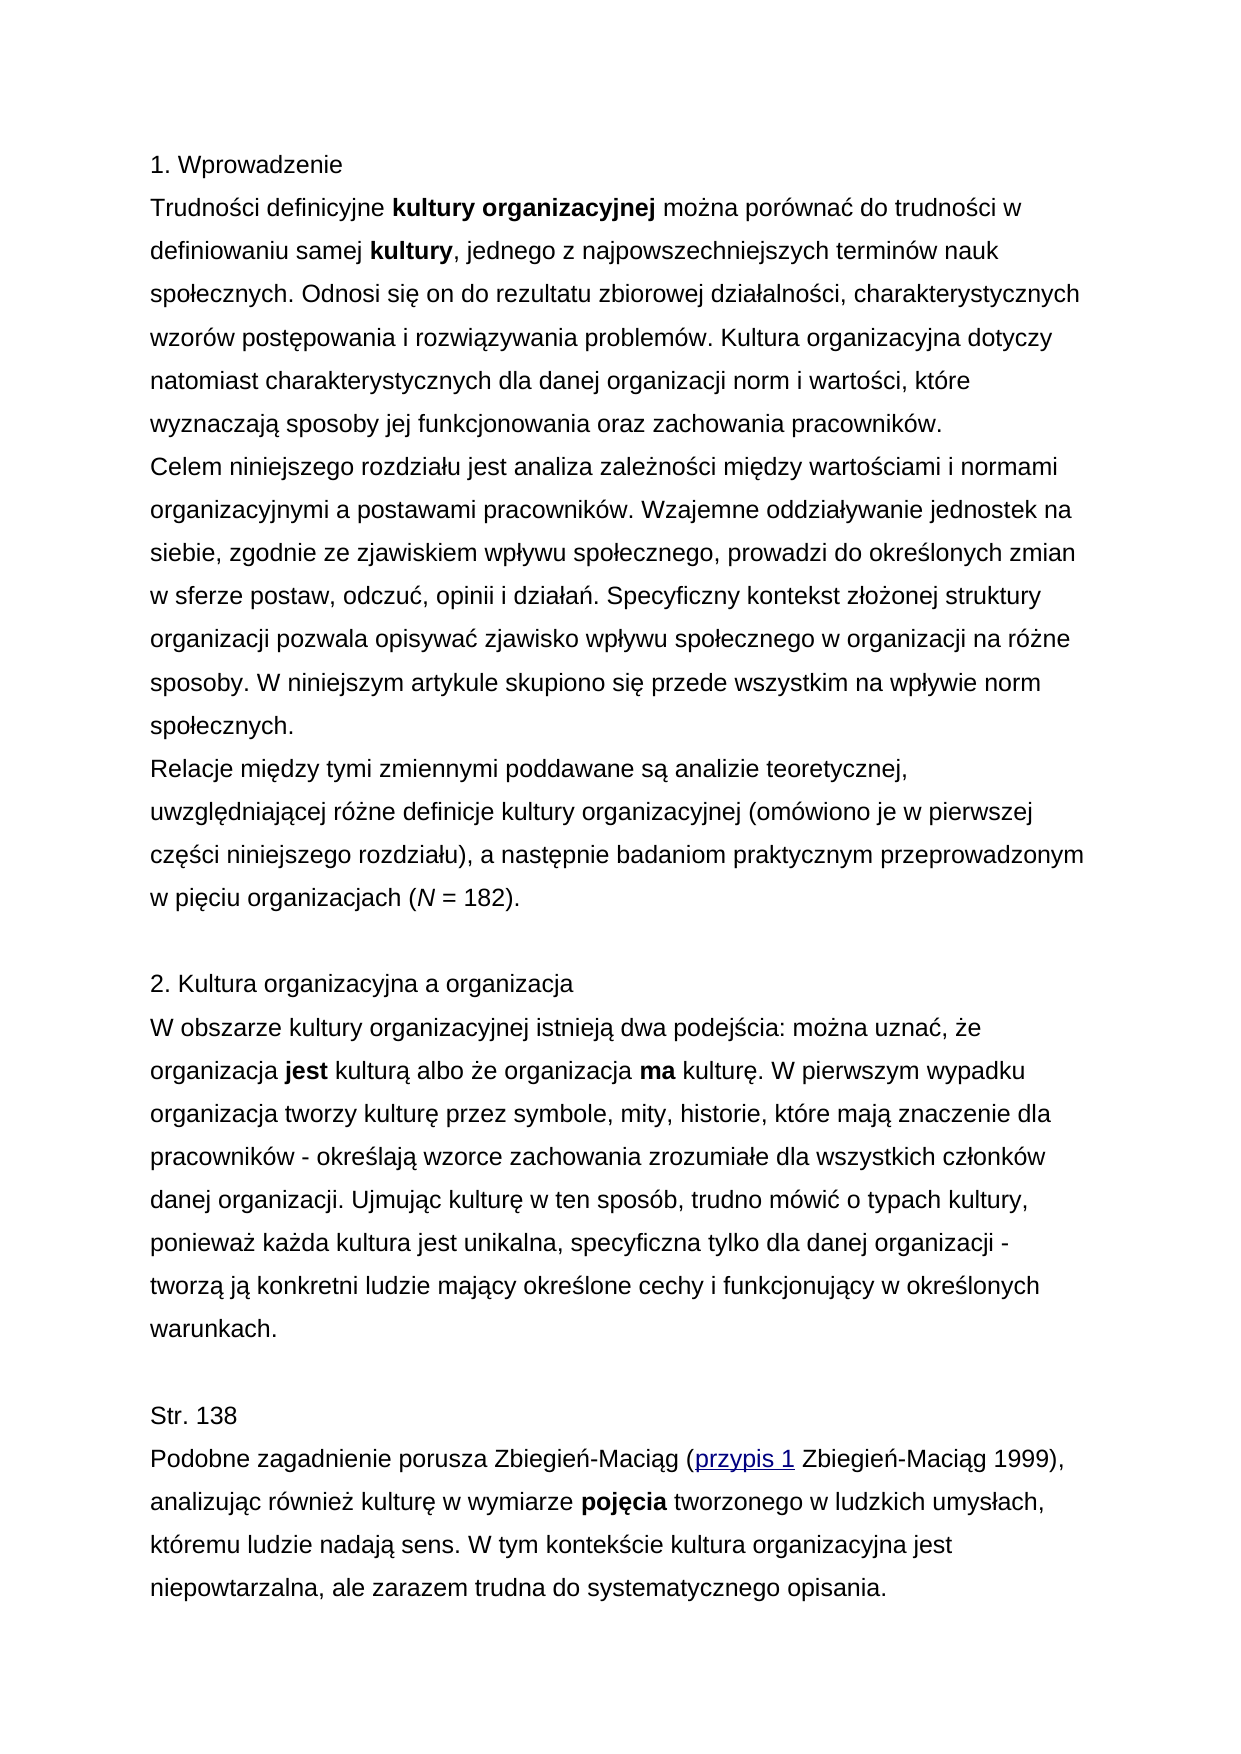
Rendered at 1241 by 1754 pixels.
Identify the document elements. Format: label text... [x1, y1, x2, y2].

text Trudności definicyjne kultury organizacyjnej można porównać do trudności w definiowaniu samej kultury, jednego z najpowszechniejszych terminów nauk społecznych. Odnosi się on do rezultatu zbiorowej działalności, charakterystycznych wzorów postępowania i rozwiązywania problemów. Kultura organizacyjna dotyczy natomiast charakterystycznych dla danej organizacji norm i wartości, które wyznaczają sposoby jej funkcjonowania oraz zachowania pracowników. [150, 193, 1090, 437]
text Relacje między tymi zmiennymi poddawane są analizie teoretycznej, uwzględniającej różne definicje kultury organizacyjnej (omówiono je w pierwszej części niniejszego rozdziału), a następnie badaniom praktycznym przeprowadzonym w pięciu organizacjach (N = 182). [150, 754, 1090, 912]
text Podobne zagadnienie porusza Zbiegień-Maciąg (przypis 1 Zbiegień-Maciąg 1999), analizując również kulturę w wymiarze pojęcia tworzonego w ludzkich umysłach, któremu ludzie nadają sens. W tym kontekście kultura organizacyjna jest niepowtarzalna, ale zarazem trudna do systematycznego opisania. [150, 1444, 1090, 1602]
subtitle 1. Wprowadzenie [150, 150, 1090, 179]
text Celem niniejszego rozdziału jest analiza zależności między wartościami i normami organizacyjnymi a postawami pracowników. Wzajemne oddziaływanie jednostek na siebie, zgodnie ze zjawiskiem wpływu społecznego, prowadzi do określonych zmian w sferze postaw, odczuć, opinii i działań. Specyficzny kontekst złożonej struktury organizacji pozwala opisywać zjawisko wpływu społecznego w organizacji na różne sposoby. W niniejszym artykule skupiono się przede wszystkim na wpływie norm społecznych. [150, 452, 1090, 739]
subtitle 2. Kultura organizacyjna a organizacja [150, 969, 1090, 998]
text Str. 138 [150, 1401, 1090, 1429]
text W obszarze kultury organizacyjnej istnieją dwa podejścia: można uznać, że organizacja jest kulturą albo że organizacja ma kulturę. W pierwszym wypadku organizacja tworzy kulturę przez symbole, mity, historie, które mają znaczenie dla pracowników - określają wzorce zachowania zrozumiałe dla wszystkich członków danej organizacji. Ujmując kulturę w ten sposób, trudno mówić o typach kultury, ponieważ każda kultura jest unikalna, specyficzna tylko dla danej organizacji - tworzą ją konkretni ludzie mający określone cechy i funkcjonujący w określonych warunkach. [150, 1012, 1090, 1343]
